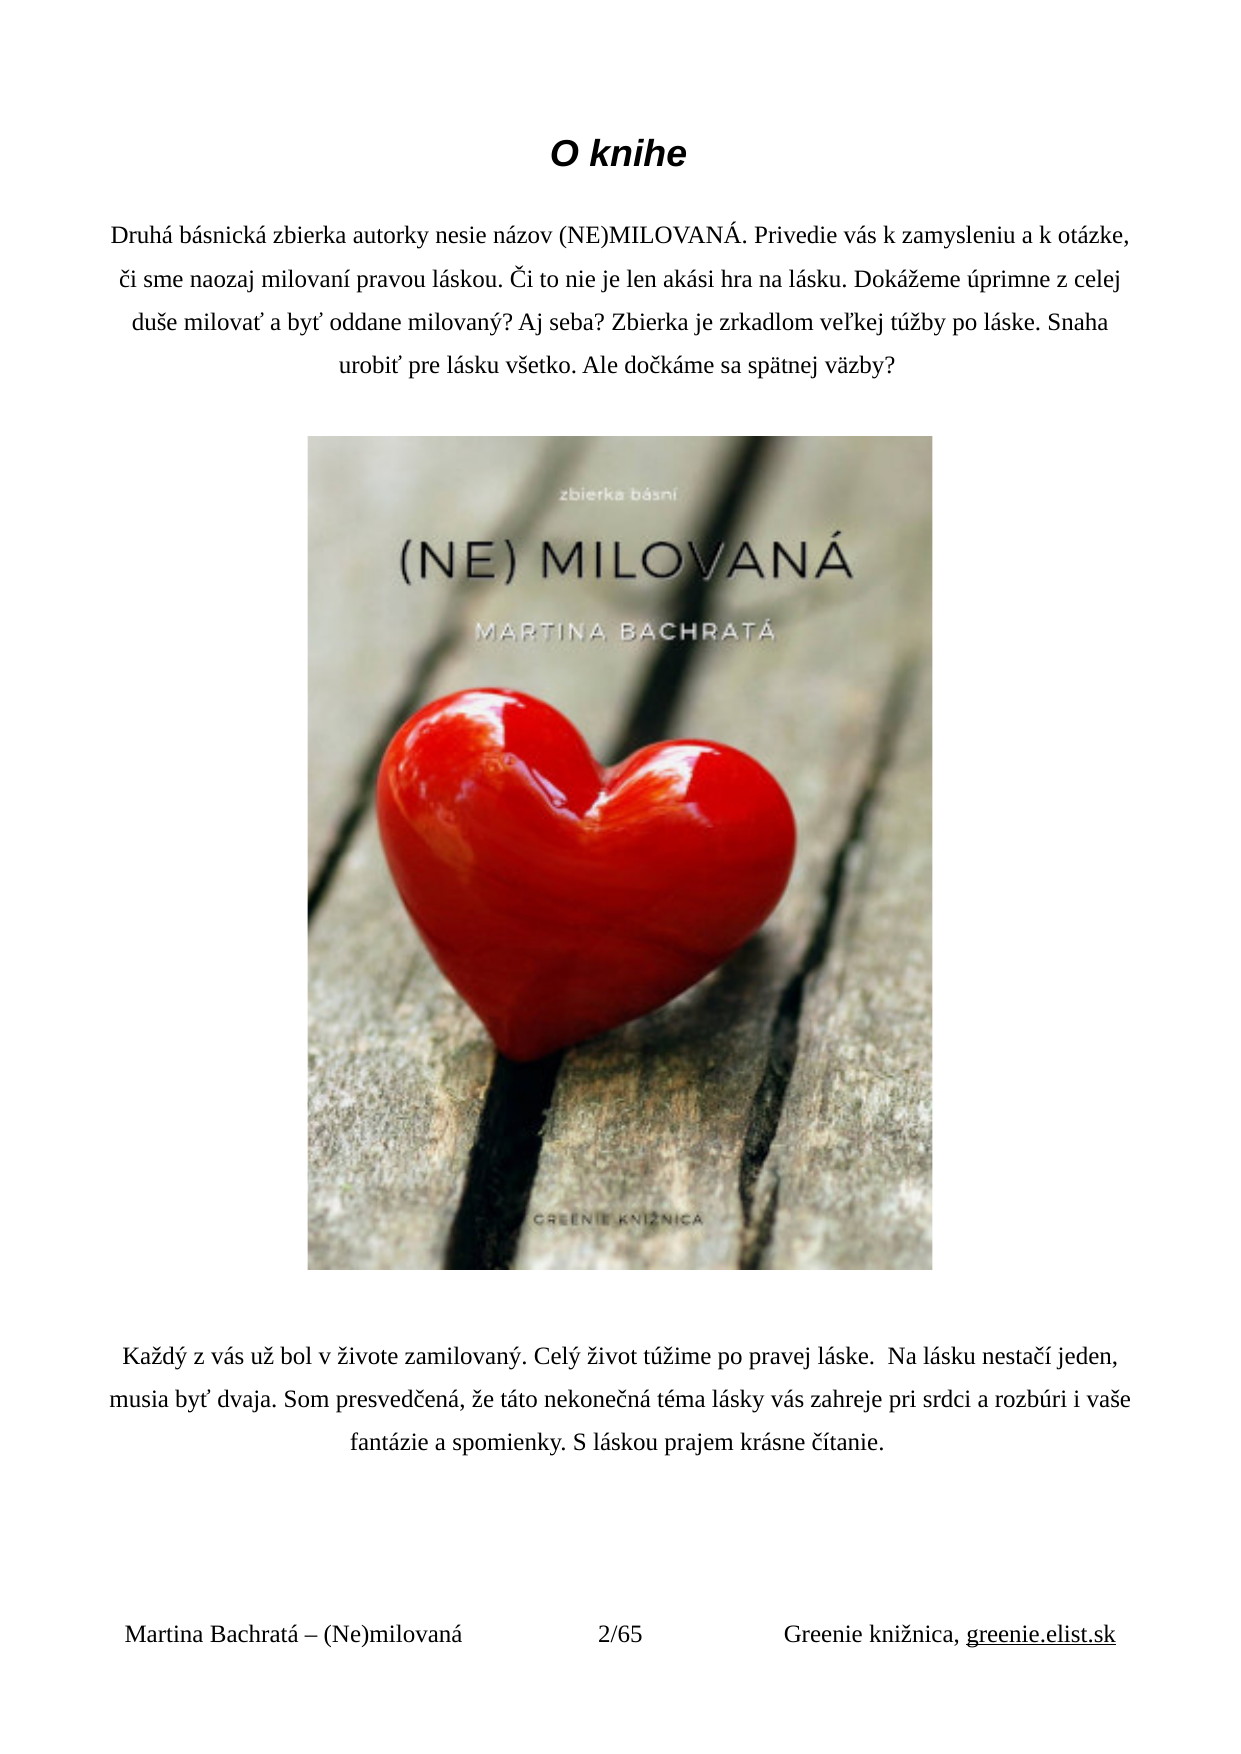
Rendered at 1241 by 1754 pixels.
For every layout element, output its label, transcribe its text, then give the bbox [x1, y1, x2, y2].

subtitle O knihe [106, 131, 1134, 174]
picture [307, 436, 933, 1270]
text Každý z vás už bol v živote zamilovaný. Celý život túžime po pravej láske. Na lásku nestačí jeden, musia byť dvaja. Som presvedčená, že táto nekonečná téma lásky vás zahreje pri srdci a rozbúri i vaše fantázie a spomienky. S láskou prajem krásne čítanie. [106, 1341, 1134, 1456]
text Druhá básnická zbierka autorky nesie názov (NE)MILOVANÁ. Privedie vás k zamysleniu a k otázke, či sme naozaj milovaní pravou láskou. Či to nie je len akási hra na lásku. Dokážeme úprimne z celej duše milovať a byť oddane milovaný? Aj seba? Zbierka je zrkadlom veľkej túžby po láske. Snaha urobiť pre lásku všetko. Ale dočkáme sa spätnej väzby? [106, 221, 1134, 379]
